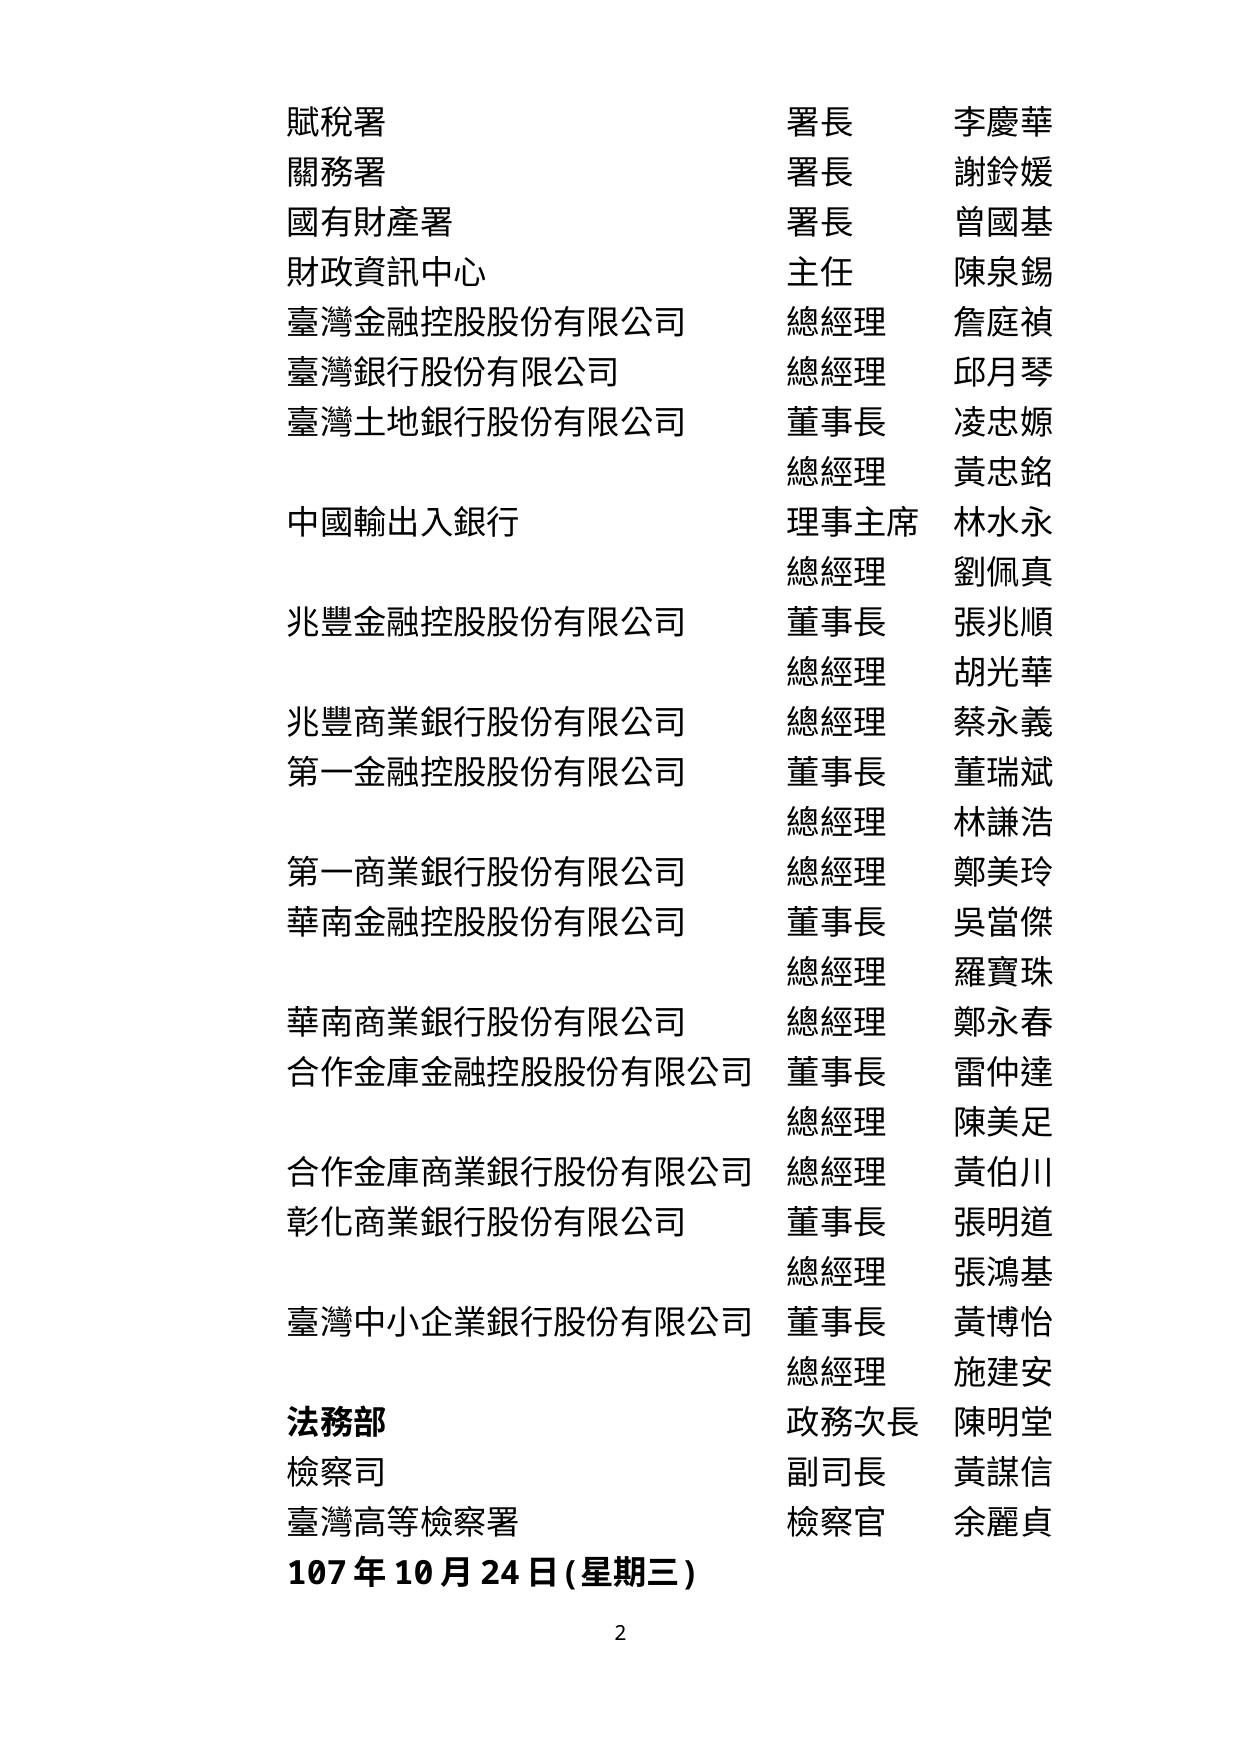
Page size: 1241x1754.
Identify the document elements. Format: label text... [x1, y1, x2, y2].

text 華南金融控股股份有限公司 董事長 吳當傑 [287, 894, 1120, 944]
text 關務署 署長 謝鈴媛 [287, 144, 1120, 194]
text 總經理 林謙浩 [287, 794, 1120, 844]
text 107年10月24日(星期三) [287, 1544, 1120, 1594]
text 合作金庫商業銀行股份有限公司 總經理 黃伯川 [287, 1144, 1120, 1194]
text 總經理 張鴻基 [287, 1244, 1120, 1294]
text 第一商業銀行股份有限公司 總經理 鄭美玲 [287, 844, 1120, 894]
text 財政資訊中心 主任 陳泉錫 [287, 244, 1120, 294]
text 兆豐金融控股股份有限公司 董事長 張兆順 [287, 594, 1120, 644]
text 總經理 陳美足 [287, 1094, 1120, 1144]
text 賦稅署 署長 李慶華 [287, 94, 1120, 144]
text 總經理 胡光華 [287, 644, 1120, 694]
text 國有財產署 署長 曾國基 [287, 194, 1120, 244]
text 合作金庫金融控股股份有限公司 董事長 雷仲達 [287, 1044, 1120, 1094]
text 第一金融控股股份有限公司 董事長 董瑞斌 [287, 744, 1120, 794]
text 總經理 羅寶珠 [287, 944, 1120, 994]
text 臺灣金融控股股份有限公司 總經理 詹庭禎 [287, 294, 1120, 344]
text 法務部 政務次長 陳明堂 [287, 1394, 1120, 1444]
text 檢察司 副司長 黃謀信 [287, 1444, 1120, 1494]
text 兆豐商業銀行股份有限公司 總經理 蔡永義 [287, 694, 1120, 744]
text 彰化商業銀行股份有限公司 董事長 張明道 [287, 1194, 1120, 1244]
text 總經理 黃忠銘 [287, 444, 1120, 494]
text 總經理 劉佩真 [287, 544, 1120, 594]
text 總經理 施建安 [287, 1344, 1120, 1394]
text 臺灣銀行股份有限公司 總經理 邱月琴 [287, 344, 1120, 394]
text 臺灣高等檢察署 檢察官 余麗貞 [287, 1494, 1120, 1544]
text 臺灣中小企業銀行股份有限公司 董事長 黃博怡 [287, 1294, 1120, 1344]
text 臺灣土地銀行股份有限公司 董事長 凌忠嫄 [287, 394, 1120, 444]
text 中國輸出入銀行 理事主席 林水永 [287, 494, 1120, 544]
text 華南商業銀行股份有限公司 總經理 鄭永春 [287, 994, 1120, 1044]
